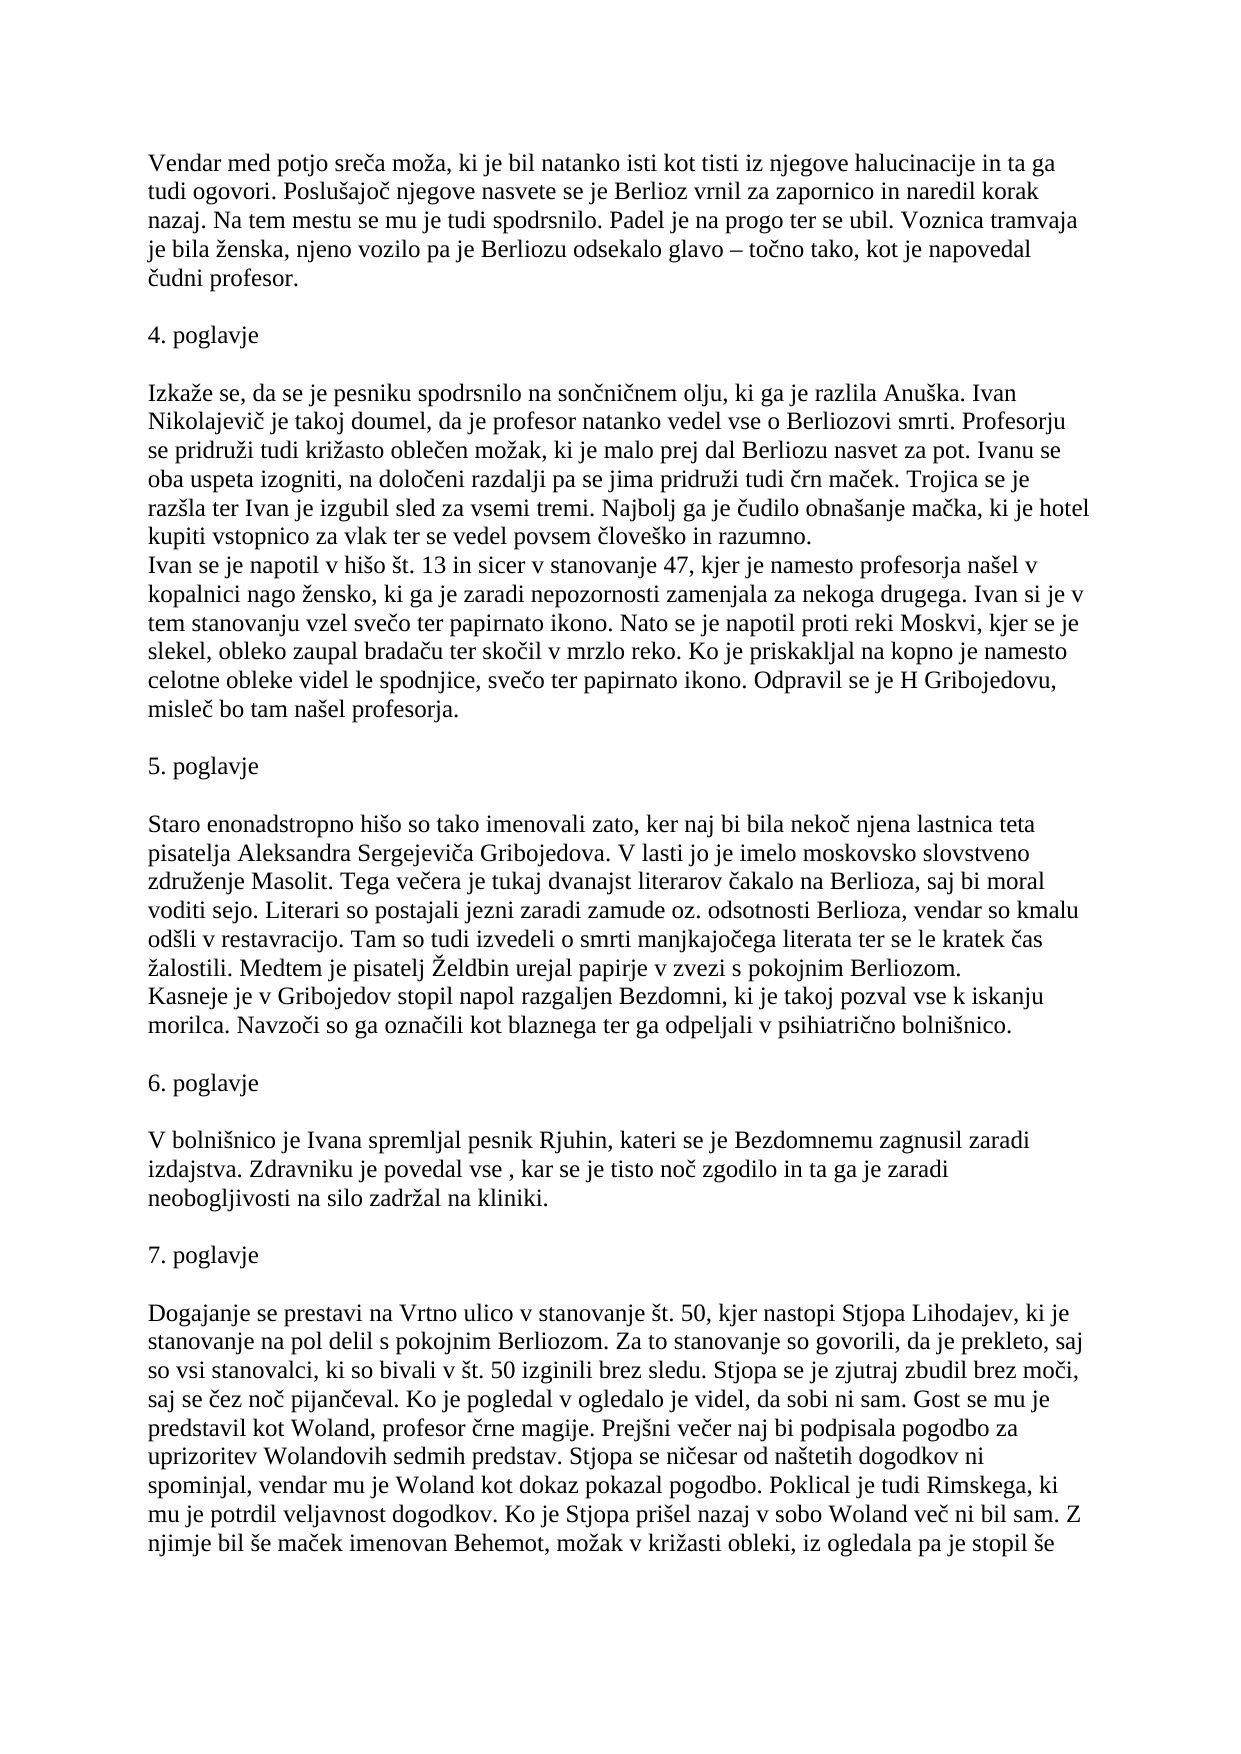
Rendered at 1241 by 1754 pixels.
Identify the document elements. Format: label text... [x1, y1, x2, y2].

text Izkaže se, da se je pesniku spodrsnilo na sončničnem olju, ki ga je razlila Anuška. Ivan Nikolajevič je takoj doumel, da je profesor natanko vedel vse o Berliozovi smrti. Profesorju se pridruži tudi križasto oblečen možak, ki je malo prej dal Berliozu nasvet za pot. Ivanu se oba uspeta izogniti, na določeni razdalji pa se jima pridruži tudi črn maček. Trojica se je razšla ter Ivan je izgubil sled za vsemi tremi. Najbolj ga je čudilo obnašanje mačka, ki je hotel kupiti vstopnico za vlak ter se vedel povsem človeško in razumno. [148, 378, 1093, 550]
text 5. poglavje [148, 751, 1093, 780]
text Dogajanje se prestavi na Vrtno ulico v stanovanje št. 50, kjer nastopi Stjopa Lihodajev, ki je stanovanje na pol delil s pokojnim Berliozom. Za to stanovanje so govorili, da je prekleto, saj so vsi stanovalci, ki so bivali v št. 50 izginili brez sledu. Stjopa se je zjutraj zbudil brez moči, saj se čez noč pijančeval. Ko je pogledal v ogledalo je videl, da sobi ni sam. Gost se mu je predstavil kot Woland, profesor črne magije. Prejšni večer naj bi podpisala pogodbo za uprizoritev Wolandovih sedmih predstav. Stjopa se ničesar od naštetih dogodkov ni spominjal, vendar mu je Woland kot dokaz pokazal pogodbo. Poklical je tudi Rimskega, ki mu je potrdil veljavnost dogodkov. Ko je Stjopa prišel nazaj v sobo Woland več ni bil sam. Z njimje bil še maček imenovan Behemot, možak v križasti obleki, iz ogledala pa je stopil še [148, 1298, 1093, 1556]
text 7. poglavje [148, 1240, 1093, 1269]
text Vendar med potjo sreča moža, ki je bil natanko isti kot tisti iz njegove halucinacije in ta ga tudi ogovori. Poslušajoč njegove nasvete se je Berlioz vrnil za zapornico in naredil korak nazaj. Na tem mestu se mu je tudi spodrsnilo. Padel je na progo ter se ubil. Voznica tramvaja je bila ženska, njeno vozilo pa je Berliozu odsekalo glavo – točno tako, kot je napovedal čudni profesor. [148, 148, 1093, 291]
text Staro enonadstropno hišo so tako imenovali zato, ker naj bi bila nekoč njena lastnica teta pisatelja Aleksandra Sergejeviča Gribojedova. V lasti jo je imelo moskovsko slovstveno združenje Masolit. Tega večera je tukaj dvanajst literarov čakalo na Berlioza, saj bi moral voditi sejo. Literari so postajali jezni zaradi zamude oz. odsotnosti Berlioza, vendar so kmalu odšli v restavracijo. Tam so tudi izvedeli o smrti manjkajočega literata ter se le kratek čas žalostili. Medtem je pisatelj Želdbin urejal papirje v zvezi s pokojnim Berliozom. [148, 809, 1093, 981]
text Kasneje je v Gribojedov stopil napol razgaljen Bezdomni, ki je takoj pozval vse k iskanju morilca. Navzoči so ga označili kot blaznega ter ga odpeljali v psihiatrično bolnišnico. [148, 981, 1093, 1039]
text Ivan se je napotil v hišo št. 13 in sicer v stanovanje 47, kjer je namesto profesorja našel v kopalnici nago žensko, ki ga je zaradi nepozornosti zamenjala za nekoga drugega. Ivan si je v tem stanovanju vzel svečo ter papirnato ikono. Nato se je napotil proti reki Moskvi, kjer se je slekel, obleko zaupal bradaču ter skočil v mrzlo reko. Ko je priskakljal na kopno je namesto celotne obleke videl le spodnjice, svečo ter papirnato ikono. Odpravil se je H Gribojedovu, misleč bo tam našel profesorja. [148, 550, 1093, 723]
text V bolnišnico je Ivana spremljal pesnik Rjuhin, kateri se je Bezdomnemu zagnusil zaradi izdajstva. Zdravniku je povedal vse , kar se je tisto noč zgodilo in ta ga je zaradi neobogljivosti na silo zadržal na kliniki. [148, 1125, 1093, 1211]
text 6. poglavje [148, 1068, 1093, 1096]
text 4. poglavje [148, 320, 1093, 349]
